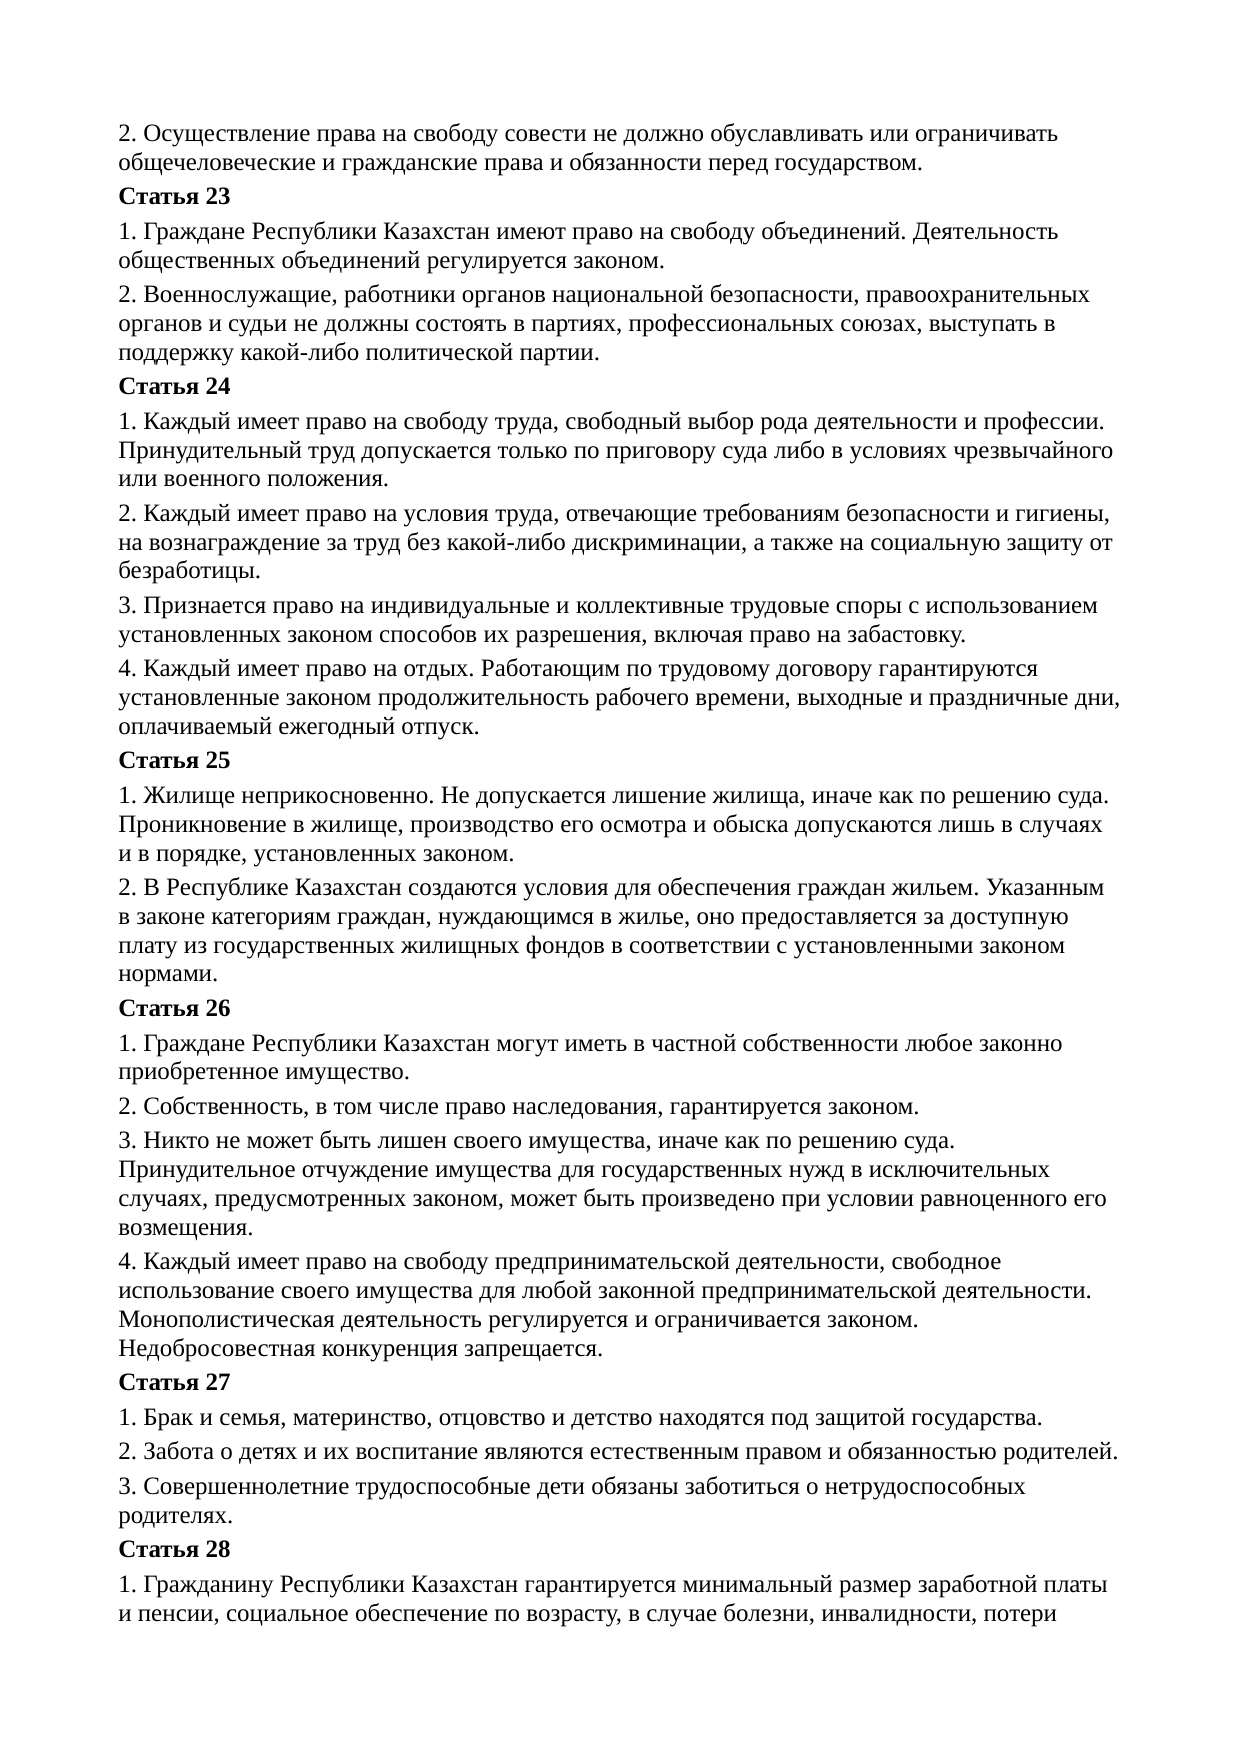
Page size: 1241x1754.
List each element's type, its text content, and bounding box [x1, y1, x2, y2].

text 2. Военнослужащие, работники органов национальной безопасности, правоохранительных органов и судьи не должны состоять в партиях, профессиональных союзах, выступать в поддержку какой-либо политической партии. [118, 279, 1122, 366]
text 1. Граждане Республики Казахстан имеют право на свободу объединений. Деятельность общественных объединений регулируется законом. [118, 216, 1122, 273]
text 1. Жилище неприкосновенно. Не допускается лишение жилища, иначе как по решению суда. Проникновение в жилище, производство его осмотра и обыска допускаются лишь в случаях и в порядке, установленных законом. [118, 780, 1122, 866]
text 1. Каждый имеет право на свободу труда, свободный выбор рода деятельности и профессии. Принудительный труд допускается только по приговору суда либо в условиях чрезвычайного или военного положения. [118, 406, 1122, 492]
text 2. В Республике Казахстан создаются условия для обеспечения граждан жильем. Указанным в законе категориям граждан, нуждающимся в жилье, оно предоставляется за доступную плату из государственных жилищных фондов в соответствии с установленными законом нормами. [118, 872, 1122, 987]
text Статья 23 [118, 181, 1122, 210]
text Статья 27 [118, 1367, 1122, 1396]
text 4. Каждый имеет право на отдых. Работающим по трудовому договору гарантируются установленные законом продолжительность рабочего времени, выходные и праздничные дни, оплачиваемый ежегодный отпуск. [118, 653, 1122, 740]
text 1. Гражданину Республики Казахстан гарантируется минимальный размер заработной платы и пенсии, социальное обеспечение по возрасту, в случае болезни, инвалидности, потери [118, 1569, 1122, 1626]
text 3. Совершеннолетние трудоспособные дети обязаны заботиться о нетрудоспособных родителях. [118, 1471, 1122, 1528]
text 1. Граждане Республики Казахстан могут иметь в частной собственности любое законно приобретенное имущество. [118, 1028, 1122, 1085]
text Статья 25 [118, 746, 1122, 774]
text 2. Собственность, в том числе право наследования, гарантируется законом. [118, 1091, 1122, 1120]
text Статья 24 [118, 371, 1122, 400]
text 2. Каждый имеет право на условия труда, отвечающие требованиям безопасности и гигиены, на вознаграждение за труд без какой-либо дискриминации, а также на социальную защиту от безработицы. [118, 498, 1122, 584]
text 3. Признается право на индивидуальные и коллективные трудовые споры с использованием установленных законом способов их разрешения, включая право на забастовку. [118, 590, 1122, 648]
text Статья 28 [118, 1534, 1122, 1563]
text 3. Никто не может быть лишен своего имущества, иначе как по решению суда. Принудительное отчуждение имущества для государственных нужд в исключительных случаях, предусмотренных законом, может быть произведено при условии равноценного его возмещения. [118, 1126, 1122, 1241]
text 4. Каждый имеет право на свободу предпринимательской деятельности, свободное использование своего имущества для любой законной предпринимательской деятельности. Монополистическая деятельность регулируется и ограничивается законом. Недобросовестная конкуренция запрещается. [118, 1246, 1122, 1361]
text 2. Забота о детях и их воспитание являются естественным правом и обязанностью родителей. [118, 1436, 1122, 1465]
text 1. Брак и семья, материнство, отцовство и детство находятся под защитой государства. [118, 1402, 1122, 1431]
text 2. Осуществление права на свободу совести не должно обуславливать или ограничивать общечеловеческие и гражданские права и обязанности перед государством. [118, 118, 1122, 176]
text Статья 26 [118, 993, 1122, 1022]
